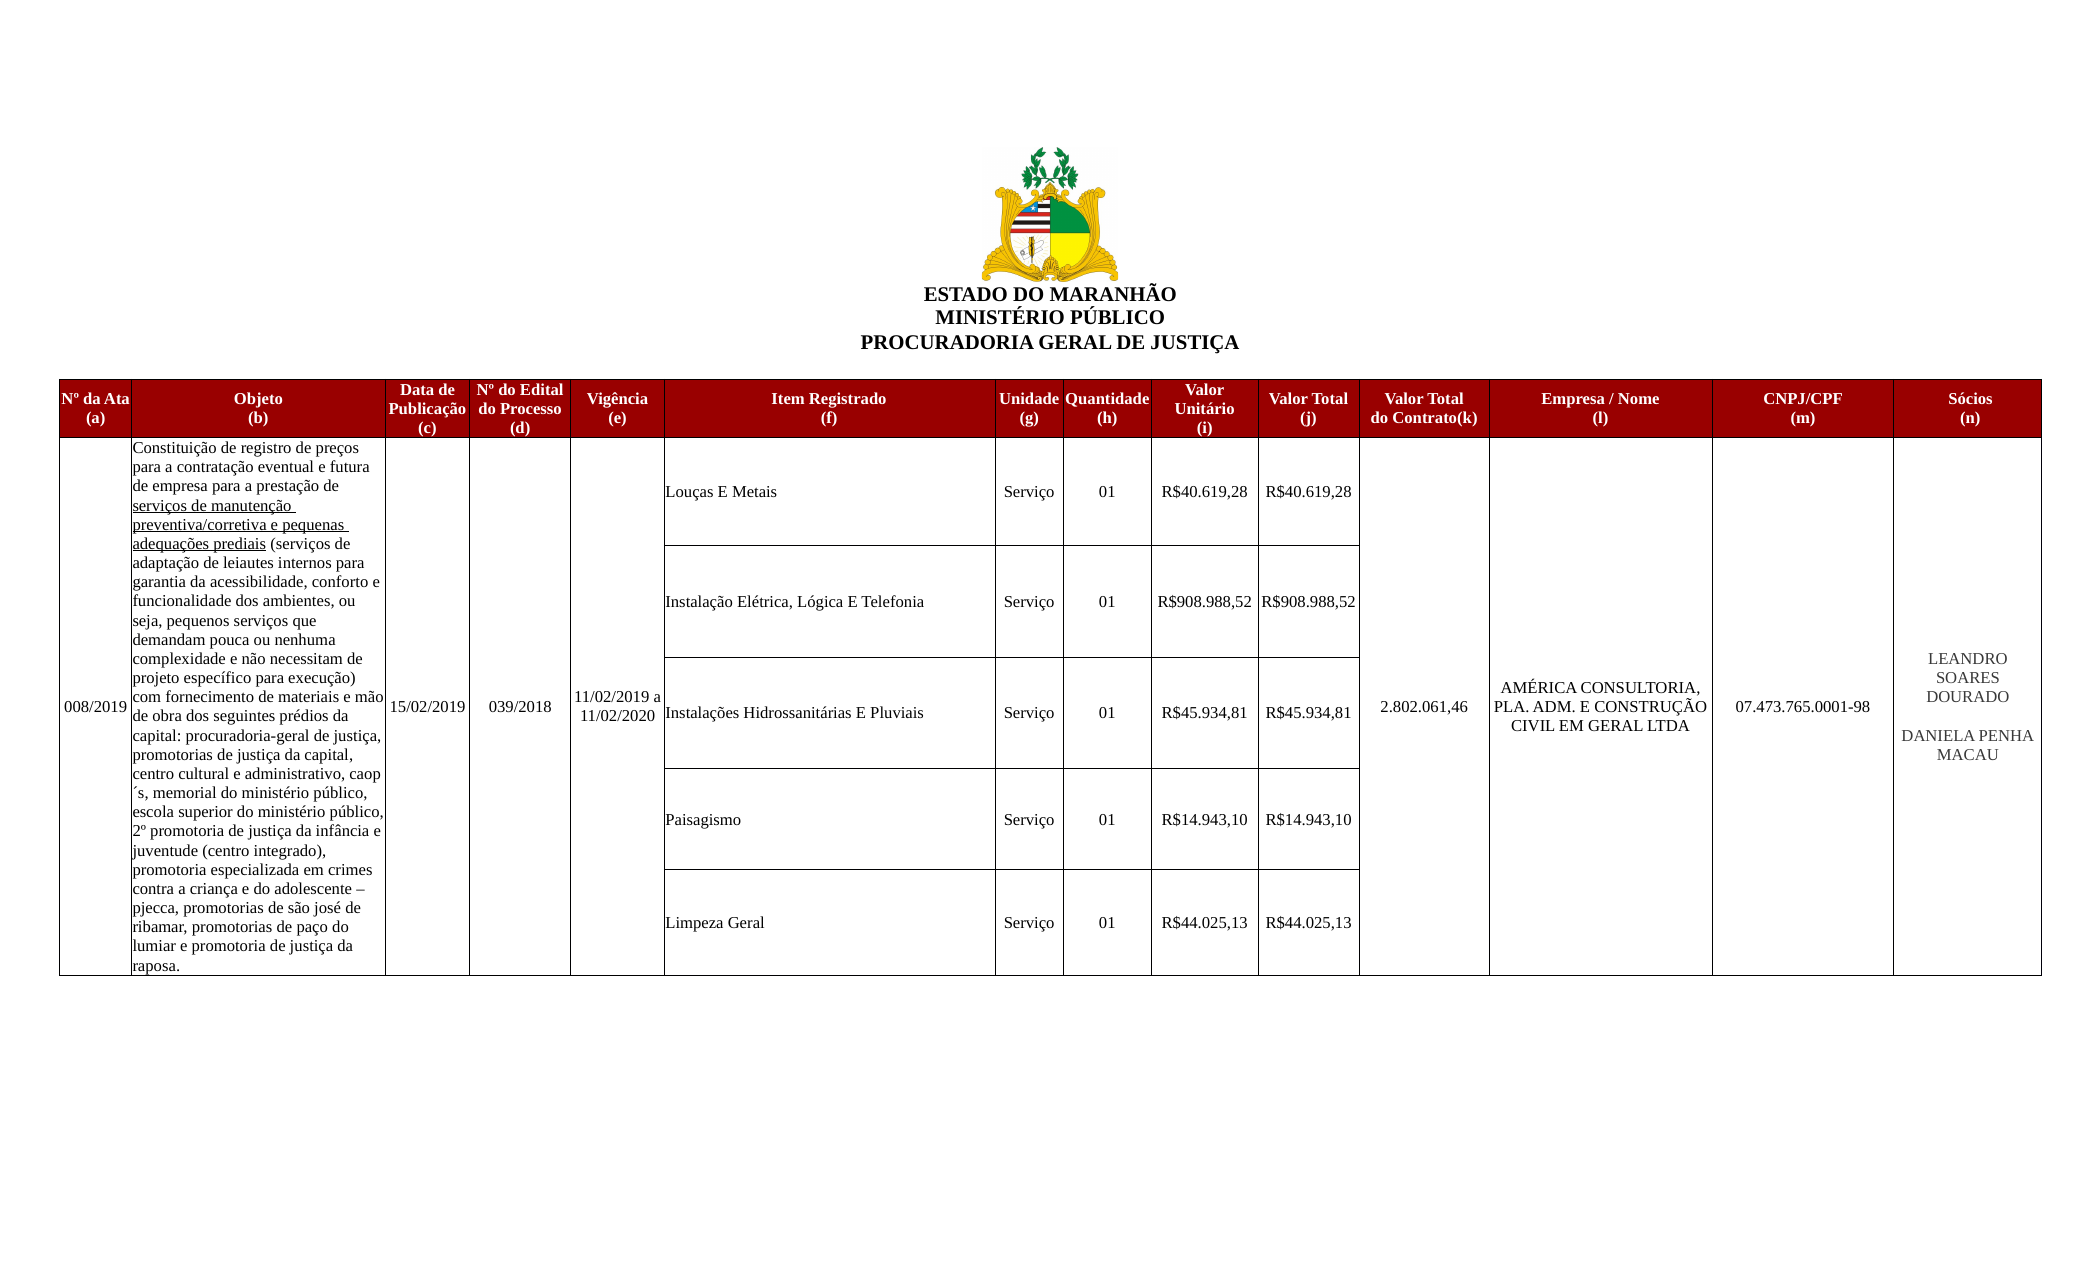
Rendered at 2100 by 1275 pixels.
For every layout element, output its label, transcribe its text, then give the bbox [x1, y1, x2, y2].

table_cell Paisagismo [665, 769, 995, 869]
table_header Nº da Ata (a) [60, 380, 131, 437]
table_cell 11/02/2019 a 11/02/2020 [571, 438, 664, 974]
table_header Valor Total do Contrato(k) [1360, 380, 1489, 437]
table_cell Serviço [996, 658, 1063, 768]
table_cell Limpeza Geral [665, 870, 995, 974]
table_cell R$14.943,10 [1259, 769, 1359, 869]
table_cell Instalações Hidrossanitárias E Pluviais [665, 658, 995, 768]
table_cell 039/2018 [470, 438, 570, 974]
table_cell R$40.619,28 [1259, 438, 1359, 545]
table_cell 15/02/2019 [386, 438, 469, 974]
table_header Data de Publicação (c) [386, 380, 469, 437]
table_header Sócios (n) [1894, 380, 2041, 437]
table_header Objeto (b) [132, 380, 385, 437]
table_cell 2.802.061,46 [1360, 438, 1489, 974]
table_cell R$908.988,52 [1259, 546, 1359, 656]
table_cell Serviço [996, 769, 1063, 869]
table_header CNPJ/CPF (m) [1713, 380, 1893, 437]
table_header Unidade (g) [996, 380, 1063, 437]
table_header Vigência (e) [571, 380, 664, 437]
table_header Item Registrado (f) [665, 380, 995, 437]
table_header Empresa / Nome (l) [1490, 380, 1712, 437]
table_cell 01 [1064, 438, 1151, 545]
table_cell R$40.619,28 [1152, 438, 1258, 545]
table_cell 008/2019 [60, 438, 131, 974]
table_cell Constituição de registro de preços para a contratação eventual e futura de empresa para a prestação de serviços de manutenção preventiva/corretiva e pequenas adequações prediais (serviços de adaptação de leiautes internos para garantia da acessibilidade, conforto e funcionalidade dos ambientes, ou seja, pequenos serviços que demandam pouca ou nenhuma complexidade e não necessitam de projeto específico para execução) com fornecimento de materiais e mão de obra dos seguintes prédios da capital: procuradoria-geral de justiça, promotorias de justiça da capital, centro cultural e administrativo, caop´s, memorial do ministério público, escola superior do ministério público, 2º promotoria de justiça da infância e juventude (centro integrado), promotoria especializada em crimes contra a criança e do adolescente – pjecca, promotorias de são josé de ribamar, promotorias de paço do lumiar e promotoria de justiça da raposa. [132, 438, 385, 974]
table_cell Instalação Elétrica, Lógica E Telefonia [665, 546, 995, 656]
table_cell R$45.934,81 [1152, 658, 1258, 768]
table_cell R$44.025,13 [1152, 870, 1258, 974]
table_cell 01 [1064, 546, 1151, 656]
table_cell 01 [1064, 769, 1151, 869]
table_cell R$14.943,10 [1152, 769, 1258, 869]
table_cell R$45.934,81 [1259, 658, 1359, 768]
table_header Nº do Edital do Processo (d) [470, 380, 570, 437]
table_cell R$908.988,52 [1152, 546, 1258, 656]
table_cell 07.473.765.0001-98 [1713, 438, 1893, 974]
table_header Valor Unitário (i) [1152, 380, 1258, 437]
table_cell AMÉRICA CONSULTORIA, PLA. ADM. E CONSTRUÇÃO CIVIL EM GERAL LTDA [1490, 438, 1712, 974]
table_cell Serviço [996, 546, 1063, 656]
table_header Valor Total (j) [1259, 380, 1359, 437]
table_cell LEANDRO SOARES DOURADO DANIELA PENHA MACAU [1894, 438, 2041, 974]
table_cell 01 [1064, 658, 1151, 768]
table_cell R$44.025,13 [1259, 870, 1359, 974]
picture [981, 147, 1119, 282]
table_cell 01 [1064, 870, 1151, 974]
table_cell Louças E Metais [665, 438, 995, 545]
table_cell Serviço [996, 870, 1063, 974]
table_cell Serviço [996, 438, 1063, 545]
table_header Quantidade (h) [1064, 380, 1151, 437]
